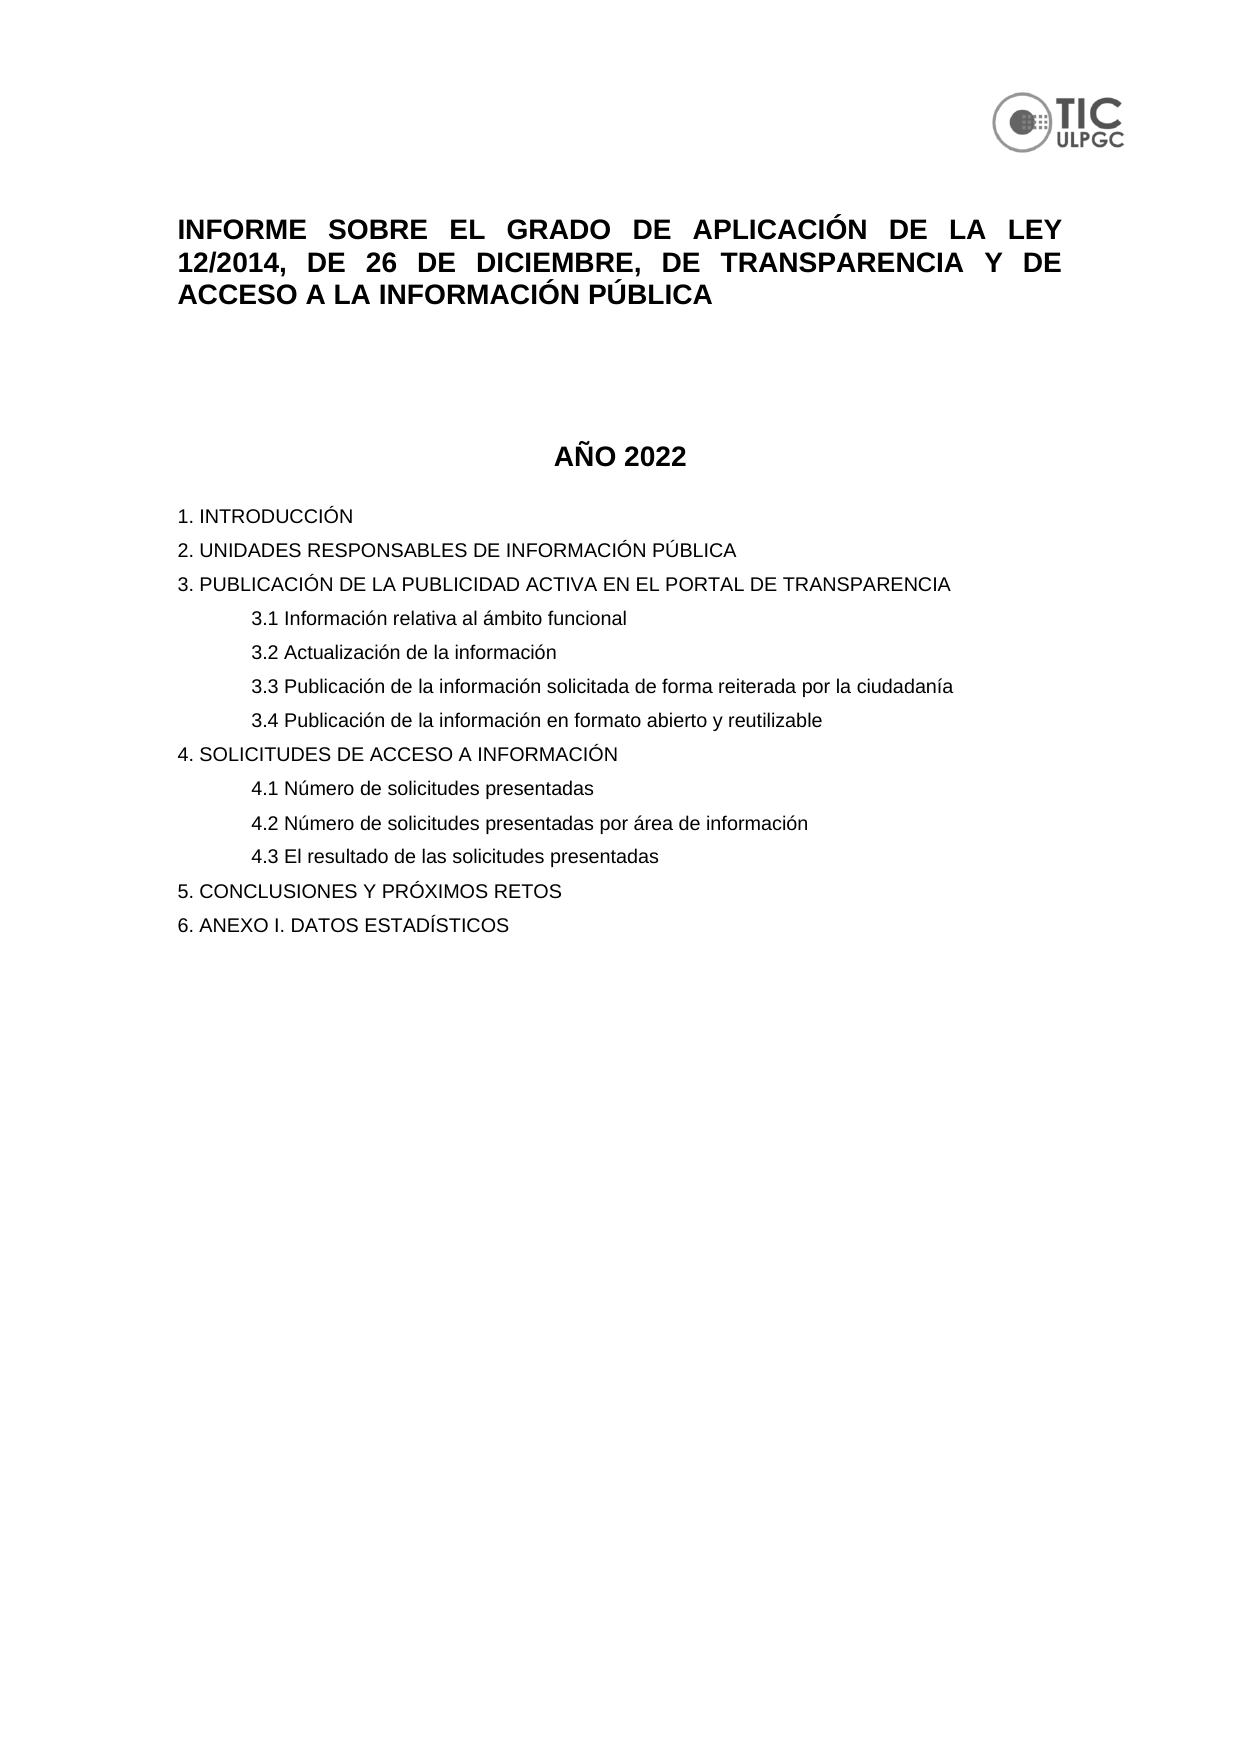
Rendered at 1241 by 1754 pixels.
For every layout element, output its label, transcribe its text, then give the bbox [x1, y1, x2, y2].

text 6. ANEXO I. DATOS ESTADÍSTICOS [177, 913, 1063, 936]
text 4.2 Número de solicitudes presentadas por área de información [177, 811, 1063, 834]
text 3. PUBLICACIÓN DE LA PUBLICIDAD ACTIVA EN EL PORTAL DE TRANSPARENCIA [177, 573, 1063, 596]
text 1. INTRODUCCIÓN [177, 505, 1063, 527]
text 4.3 El resultado de las solicitudes presentadas [177, 845, 1063, 868]
text 4. SOLICITUDES DE ACCESO A INFORMACIÓN [177, 743, 1063, 766]
text 3.2 Actualización de la información [177, 641, 1063, 664]
text 4.1 Número de solicitudes presentadas [177, 777, 1063, 800]
text AÑO 2022 [177, 440, 1063, 472]
text 3.4 Publicación de la información en formato abierto y reutilizable [177, 709, 1063, 732]
text 3.1 Información relativa al ámbito funcional [177, 607, 1063, 630]
text INFORME SOBRE EL GRADO DE APLICACIÓN DE LA LEY 12/2014, DE 26 DE DICIEMBRE, DE TRANSPARENCIA Y DE ACCESO A LA INFORMACIÓN PÚBLICA [177, 213, 1063, 310]
text 2. UNIDADES RESPONSABLES DE INFORMACIÓN PÚBLICA [177, 539, 1063, 562]
text 3.3 Publicación de la información solicitada de forma reiterada por la ciudadanía [177, 675, 1063, 698]
text 5. CONCLUSIONES Y PRÓXIMOS RETOS [177, 879, 1063, 902]
